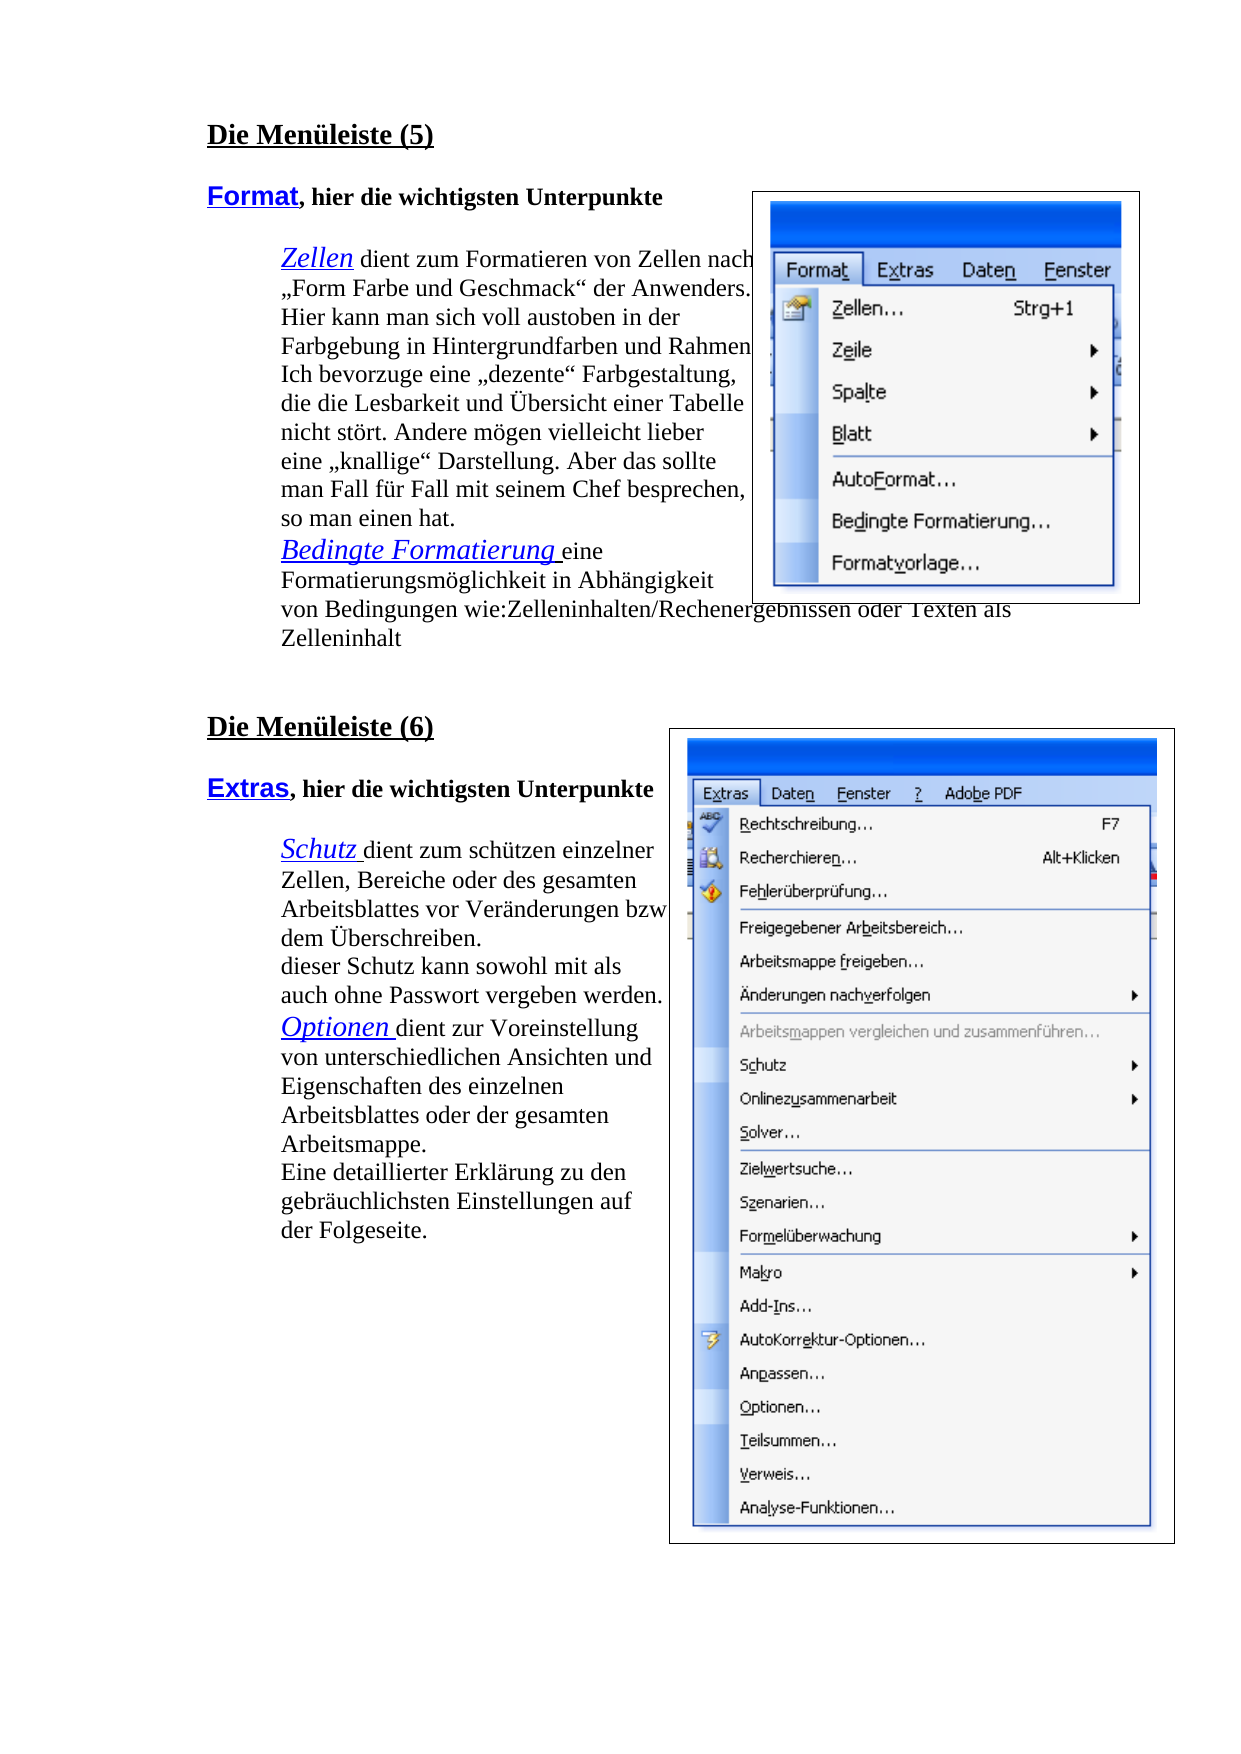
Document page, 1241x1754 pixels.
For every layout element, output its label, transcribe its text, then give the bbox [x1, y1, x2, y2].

picture [770, 201, 1122, 594]
picture [687, 738, 1157, 1534]
text Formatierungsmöglichkeit in Abhängigkeit [281, 566, 752, 594]
text Format, hier die wichtigsten Unterpunkte [207, 180, 1092, 211]
text Hier kann man sich voll austoben in der [281, 302, 752, 331]
text Zellen dient zum Formatieren von Zellen nach [281, 240, 752, 273]
text von Bedingungen wie:Zelleninhalten/Rechenergebnissen oder Texten als Zelleninhalt [281, 594, 1092, 652]
text Die Menüleiste (6) [207, 709, 1092, 743]
text Ich bevorzuge eine „dezente“ Farbgestaltung, [281, 359, 752, 388]
text Eine detaillierter Erklärung zu den [281, 1157, 669, 1186]
text dieser Schutz kann sowohl mit als [281, 951, 669, 980]
text man Fall für Fall mit seinem Chef besprechen, [281, 474, 752, 503]
text auch ohne Passwort vergeben werden. [281, 980, 669, 1009]
text Optionen dient zur Voreinstellung [281, 1009, 669, 1042]
text Bedingte Formatierung eine [281, 532, 752, 566]
text Eigenschaften des einzelnen [281, 1071, 669, 1100]
text der Folgeseite. [281, 1215, 669, 1244]
text so man einen hat. [281, 503, 752, 532]
text Die Menüleiste (5) [207, 117, 1092, 151]
text die die Lesbarkeit und Übersicht einer Tabelle [281, 388, 752, 417]
text gebräuchlichsten Einstellungen auf [281, 1186, 669, 1215]
text nicht stört. Andere mögen vielleicht lieber [281, 417, 752, 446]
text Extras, hier die wichtigsten Unterpunkte [207, 772, 669, 803]
text Schutz dient zum schützen einzelner [281, 832, 669, 865]
text eine „knallige“ Darstellung. Aber das sollte [281, 446, 752, 474]
text von unterschiedlichen Ansichten und [281, 1042, 669, 1071]
text dem Überschreiben. [281, 923, 669, 951]
text Arbeitsmappe. [281, 1129, 669, 1157]
text Zellen, Bereiche oder des gesamten [281, 865, 669, 894]
text „Form Farbe und Geschmack“ der Anwenders. [281, 273, 752, 302]
text Farbgebung in Hintergrundfarben und Rahmen. [281, 331, 752, 359]
text Arbeitsblattes oder der gesamten [281, 1100, 669, 1129]
text Arbeitsblattes vor Veränderungen bzw. [281, 894, 669, 923]
